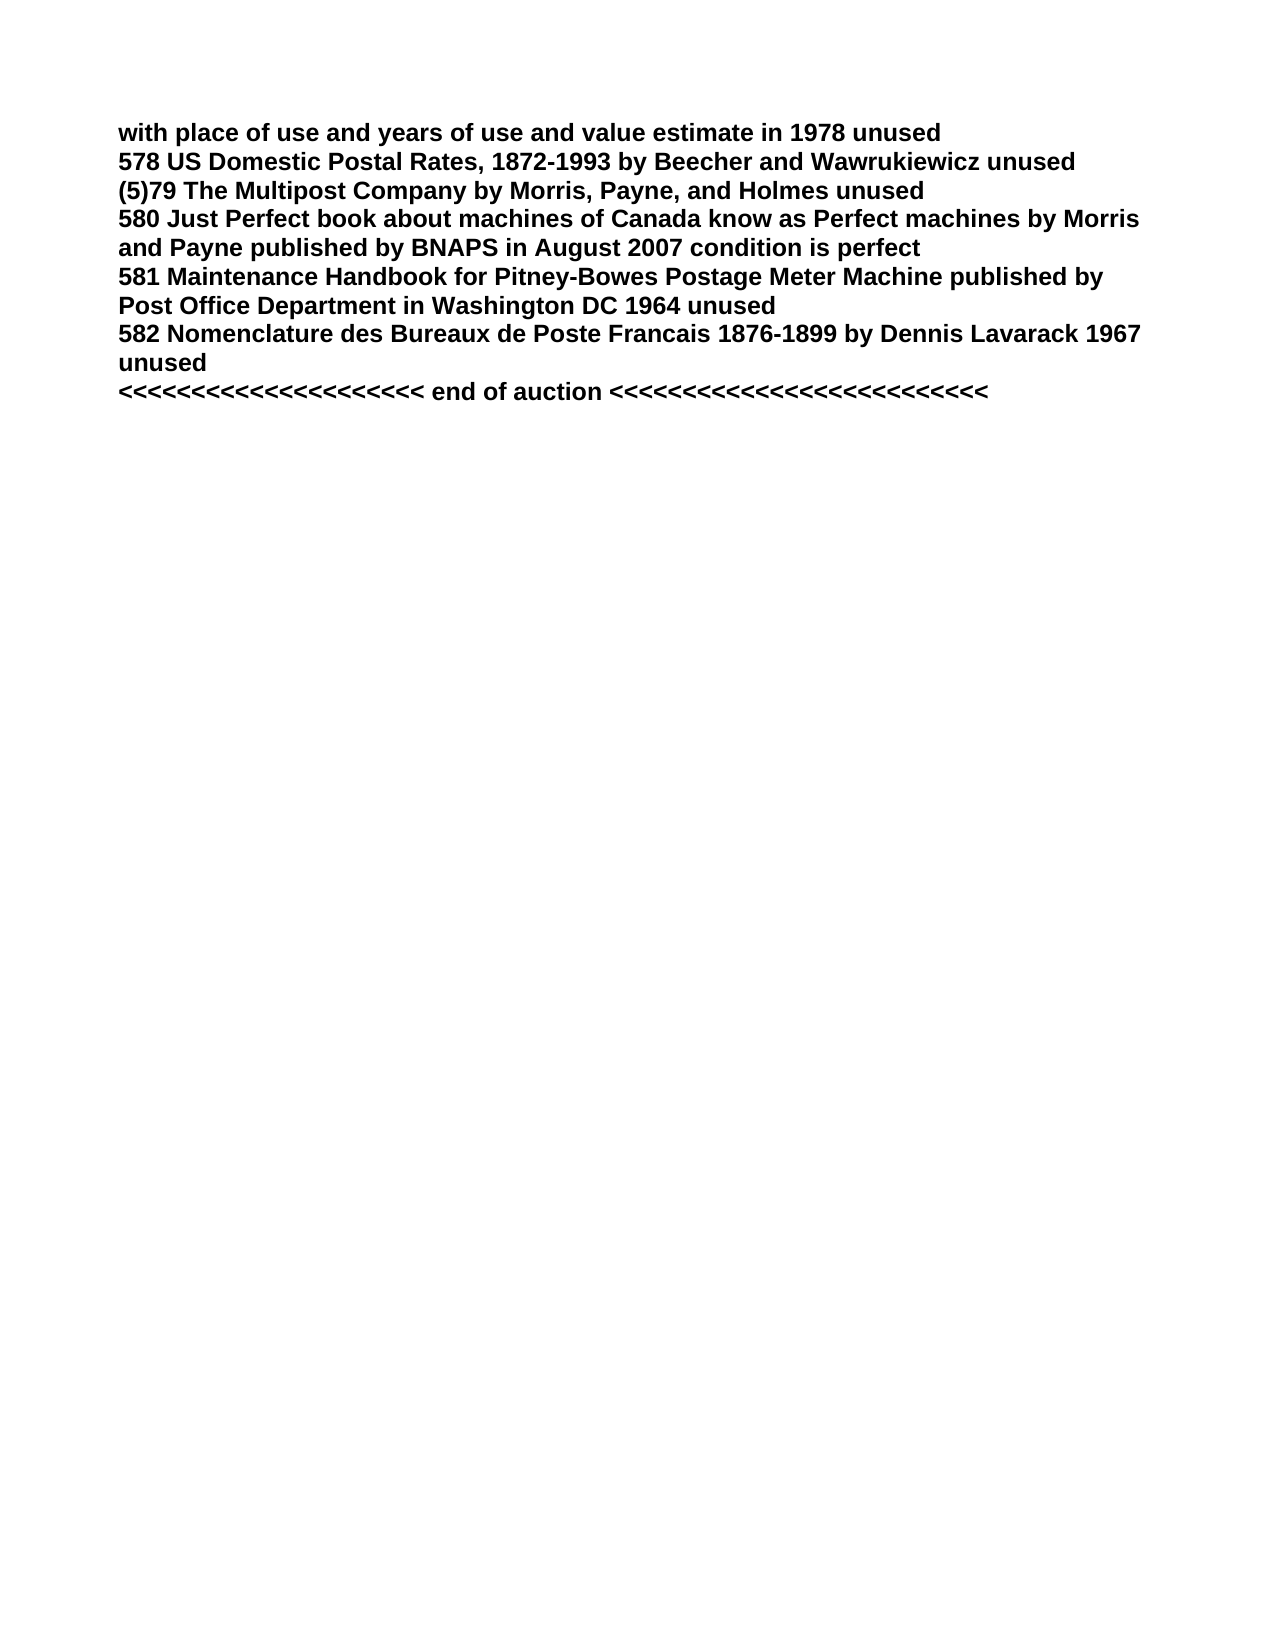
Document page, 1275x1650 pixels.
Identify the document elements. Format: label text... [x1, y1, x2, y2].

text 580 Just Perfect book about machines of Canada know as Perfect machines by Morris and Payne published by BNAPS in August 2007 condition is perfect [118, 204, 1157, 262]
text 581 Maintenance Handbook for Pitney-Bowes Postage Meter Machine published by Post Office Department in Washington DC 1964 unused [118, 262, 1157, 319]
text 582 Nomenclature des Bureaux de Poste Francais 1876-1899 by Dennis Lavarack 1967 unused [118, 319, 1157, 377]
text with place of use and years of use and value estimate in 1978 unused [118, 118, 1157, 147]
text (5)79 The Multipost Company by Morris, Payne, and Holmes unused [118, 176, 1157, 204]
text 578 US Domestic Postal Rates, 1872-1993 by Beecher and Wawrukiewicz unused [118, 147, 1157, 176]
text <<<<<<<<<<<<<<<<<<<<< end of auction <<<<<<<<<<<<<<<<<<<<<<<<<< [118, 377, 1157, 406]
